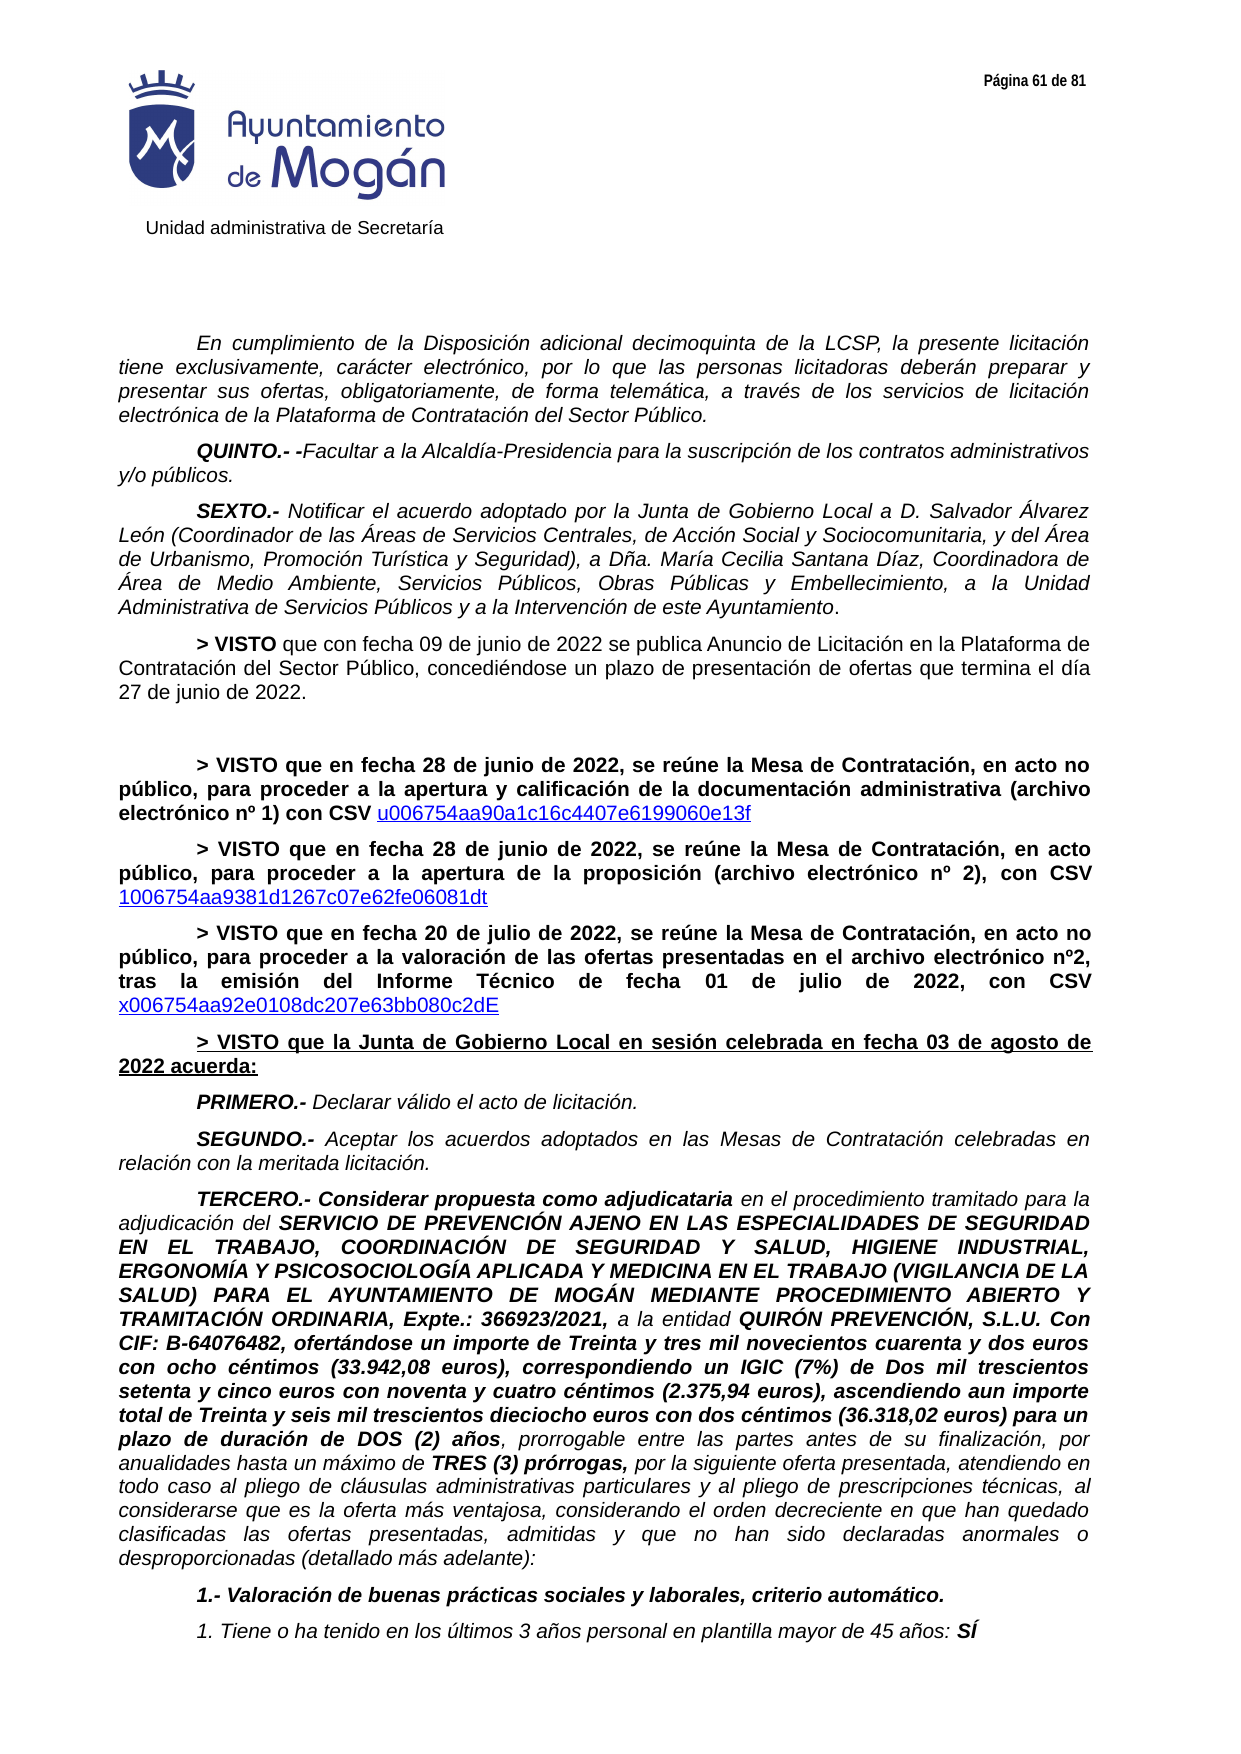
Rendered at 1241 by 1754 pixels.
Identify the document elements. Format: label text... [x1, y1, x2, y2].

text PRIMERO.- Declarar válido el acto de licitación. [118, 1090, 1092, 1114]
text En cumplimiento de la Disposición adicional decimoquinta de la LCSP, la presente licitación tiene exclusivamente, carácter electrónico, por lo que las personas licitadoras deberán preparar y presentar sus ofertas, obligatoriamente, de forma telemática, a través de los servicios de licitación electrónica de la Plataforma de Contratación del Sector Público. [118, 331, 1092, 426]
text 1.- Valoración de buenas prácticas sociales y laborales, criterio automático. [118, 1583, 1092, 1607]
text SEGUNDO.- Aceptar los acuerdos adoptados en las Mesas de Contratación celebradas en relación con la meritada licitación. [118, 1126, 1092, 1174]
text > VISTO que con fecha 09 de junio de 2022 se publica Anuncio de Licitación en la Plataforma de Contratación del Sector Público, concediéndose un plazo de presentación de ofertas que termina el día 27 de junio de 2022. [118, 632, 1092, 703]
text 1. Tiene o ha tenido en los últimos 3 años personal en plantilla mayor de 45 años: SÍ [118, 1619, 1092, 1643]
text QUINTO.- -Facultar a la Alcaldía-Presidencia para la suscripción de los contratos administrativos y/o públicos. [118, 439, 1092, 487]
picture [128, 70, 445, 206]
text > VISTO que la Junta de Gobierno Local en sesión celebrada en fecha 03 de agosto de 2022 acuerda: [118, 1029, 1092, 1077]
text > VISTO que en fecha 20 de julio de 2022, se reúne la Mesa de Contratación, en acto no público, para proceder a la valoración de las ofertas presentadas en el archivo electrónico nº2, tras la emisión del Informe Técnico de fecha 01 de julio de 2022, con CSV x006754aa92e0108dc207e63bb080c2dE [118, 921, 1092, 1017]
text > VISTO que en fecha 28 de junio de 2022, se reúne la Mesa de Contratación, en acto público, para proceder a la apertura de la proposición (archivo electrónico nº 2), con CSV 1006754aa9381d1267c07e62fe06081dt [118, 837, 1092, 909]
text > VISTO que en fecha 28 de junio de 2022, se reúne la Mesa de Contratación, en acto no público, para proceder a la apertura y calificación de la documentación administrativa (archivo electrónico nº 1) con CSV u006754aa90a1c16c4407e6199060e13f [118, 752, 1092, 824]
text SEXTO.- Notificar el acuerdo adoptado por la Junta de Gobierno Local a D. Salvador Álvarez León (Coordinador de las Áreas de Servicios Centrales, de Acción Social y Sociocomunitaria, y del Área de Urbanismo, Promoción Turística y Seguridad), a Dña. María Cecilia Santana Díaz, Coordinadora de Área de Medio Ambiente, Servicios Públicos, Obras Públicas y Embellecimiento, a la Unidad Administrativa de Servicios Públicos y a la Intervención de este Ayuntamiento. [118, 499, 1092, 619]
text TERCERO.- Considerar propuesta como adjudicataria en el procedimiento tramitado para la adjudicación del SERVICIO DE PREVENCIÓN AJENO EN LAS ESPECIALIDADES DE SEGURIDAD EN EL TRABAJO, COORDINACIÓN DE SEGURIDAD Y SALUD, HIGIENE INDUSTRIAL, ERGONOMÍA Y PSICOSOCIOLOGÍA APLICADA Y MEDICINA EN EL TRABAJO (VIGILANCIA DE LA SALUD) PARA EL AYUNTAMIENTO DE MOGÁN MEDIANTE PROCEDIMIENTO ABIERTO Y TRAMITACIÓN ORDINARIA, Expte.: 366923/2021, a la entidad QUIRÓN PREVENCIÓN, S.L.U. Con CIF: B-64076482, ofertándose un importe de Treinta y tres mil novecientos cuarenta y dos euros con ocho céntimos (33.942,08 euros), correspondiendo un IGIC (7%) de Dos mil trescientos setenta y cinco euros con noventa y cuatro céntimos (2.375,94 euros), ascendiendo aun importe total de Treinta y seis mil trescientos dieciocho euros con dos céntimos (36.318,02 euros) para un plazo de duración de DOS (2) años, prorrogable entre las partes antes de su finalización, por anualidades hasta un máximo de TRES (3) prórrogas, por la siguiente oferta presentada, atendiendo en todo caso al pliego de cláusulas administrativas particulares y al pliego de prescripciones técnicas, al considerarse que es la oferta más ventajosa, considerando el orden decreciente en que han quedado clasificadas las ofertas presentadas, admitidas y que no han sido declaradas anormales o desproporcionadas (detallado más adelante): [118, 1187, 1092, 1570]
